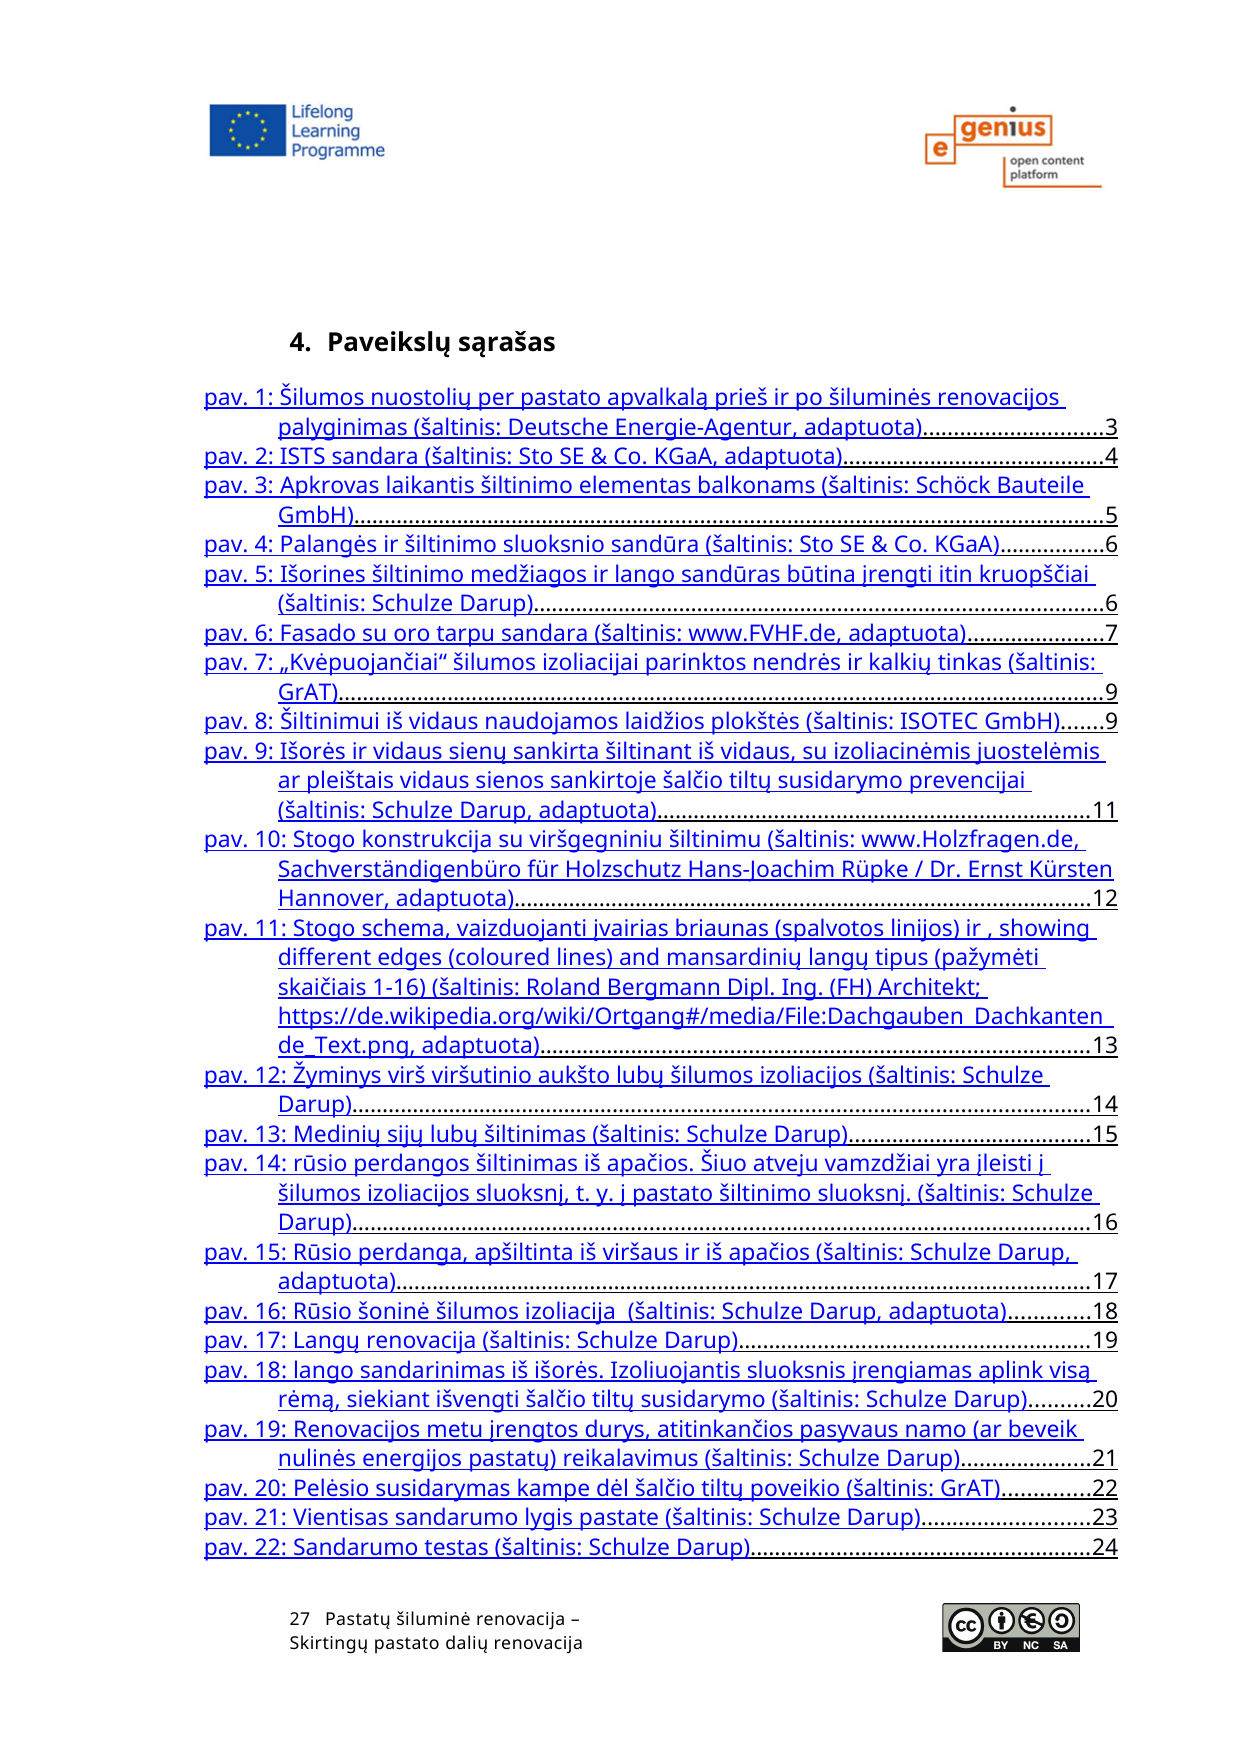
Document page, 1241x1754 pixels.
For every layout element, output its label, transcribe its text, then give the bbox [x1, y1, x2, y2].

text pav. 10: Stogo konstrukcija su viršgegniniu šiltinimu (šaltinis: www.Holzfragen.de, Sachverständigenbüro für Holzschutz Hans-Joachim Rüpke / Dr. Ernst Kürsten Hannover, adaptuota) 12 [204, 824, 1119, 912]
text pav. 20: Pelėsio susidarymas kampe dėl šalčio tiltų poveikio (šaltinis: GrAT) 22 [204, 1473, 1119, 1502]
text pav. 19: Renovacijos metu įrengtos durys, atitinkančios pasyvaus namo (ar beveik nulinės energijos pastatų) reikalavimus (šaltinis: Schulze Darup) 21 [204, 1414, 1119, 1473]
text pav. 12: Žyminys virš viršutinio aukšto lubų šilumos izoliacijos (šaltinis: Schulze Darup) 14 [204, 1060, 1119, 1119]
text pav. 13: Medinių sijų lubų šiltinimas (šaltinis: Schulze Darup) 15 [204, 1119, 1119, 1148]
text pav. 14: rūsio perdangos šiltinimas iš apačios. Šiuo atveju vamzdžiai yra įleisti į šilumos izoliacijos sluoksnį, t. y. į pastato šiltinimo sluoksnį. (šaltinis: Schulze Darup) 16 [204, 1148, 1119, 1237]
text pav. 8: Šiltinimui iš vidaus naudojamos laidžios plokštės (šaltinis: ISOTEC GmbH) 9 [204, 706, 1119, 736]
text pav. 17: Langų renovacija (šaltinis: Schulze Darup) 19 [204, 1325, 1119, 1355]
text pav. 2: ISTS sandara (šaltinis: Sto SE & Co. KGaA, adaptuota) 4 [204, 441, 1119, 470]
text pav. 1: Šilumos nuostolių per pastato apvalkalą prieš ir po šiluminės renovacijos palyginimas (šaltinis: Deutsche Energie-Agentur, adaptuota) 3 [204, 382, 1119, 441]
text pav. 7: „Kvėpuojančiai“ šilumos izoliacijai parinktos nendrės ir kalkių tinkas (šaltinis: GrAT) 9 [204, 647, 1119, 706]
text pav. 6: Fasado su oro tarpu sandara (šaltinis: www.FVHF.de, adaptuota) 7 [204, 618, 1119, 647]
text pav. 5: Išorines šiltinimo medžiagos ir lango sandūras būtina įrengti itin kruopščiai (šaltinis: Schulze Darup) 6 [204, 559, 1119, 618]
text pav. 3: Apkrovas laikantis šiltinimo elementas balkonams (šaltinis: Schöck Bauteile GmbH) 5 [204, 470, 1119, 529]
text pav. 15: Rūsio perdanga, apšiltinta iš viršaus ir iš apačios (šaltinis: Schulze Darup, adaptuota) 17 [204, 1237, 1119, 1296]
text pav. 11: Stogo schema, vaizduojanti įvairias briaunas (spalvotos linijos) ir , showing different edges (coloured lines) and mansardinių langų tipus (pažymėti skaičiais 1-16) (šaltinis: Roland Bergmann Dipl. Ing. (FH) Architekt; https://de.wikipedia.org/wiki/Ortgang#/media/File:Dachgauben_Dachkanten_de_Text.png, adaptuota) 13 [204, 912, 1119, 1060]
text pav. 9: Išorės ir vidaus sienų sankirta šiltinant iš vidaus, su izoliacinėmis juostelėmis ar pleištais vidaus sienos sankirtoje šalčio tiltų susidarymo prevencijai (šaltinis: Schulze Darup, adaptuota) 11 [204, 736, 1119, 824]
subtitle Paveikslų sąrašas [289, 327, 1119, 357]
text pav. 22: Sandarumo testas (šaltinis: Schulze Darup) 24 [204, 1532, 1119, 1561]
text pav. 18: lango sandarinimas iš išorės. Izoliuojantis sluoksnis įrengiamas aplink visą rėmą, siekiant išvengti šalčio tiltų susidarymo (šaltinis: Schulze Darup) 20 [204, 1355, 1119, 1414]
text pav. 16: Rūsio šoninė šilumos izoliacija (šaltinis: Schulze Darup, adaptuota) 18 [204, 1296, 1119, 1325]
text pav. 4: Palangės ir šiltinimo sluoksnio sandūra (šaltinis: Sto SE & Co. KGaA) 6 [204, 529, 1119, 559]
text pav. 21: Vientisas sandarumo lygis pastate (šaltinis: Schulze Darup) 23 [204, 1502, 1119, 1532]
